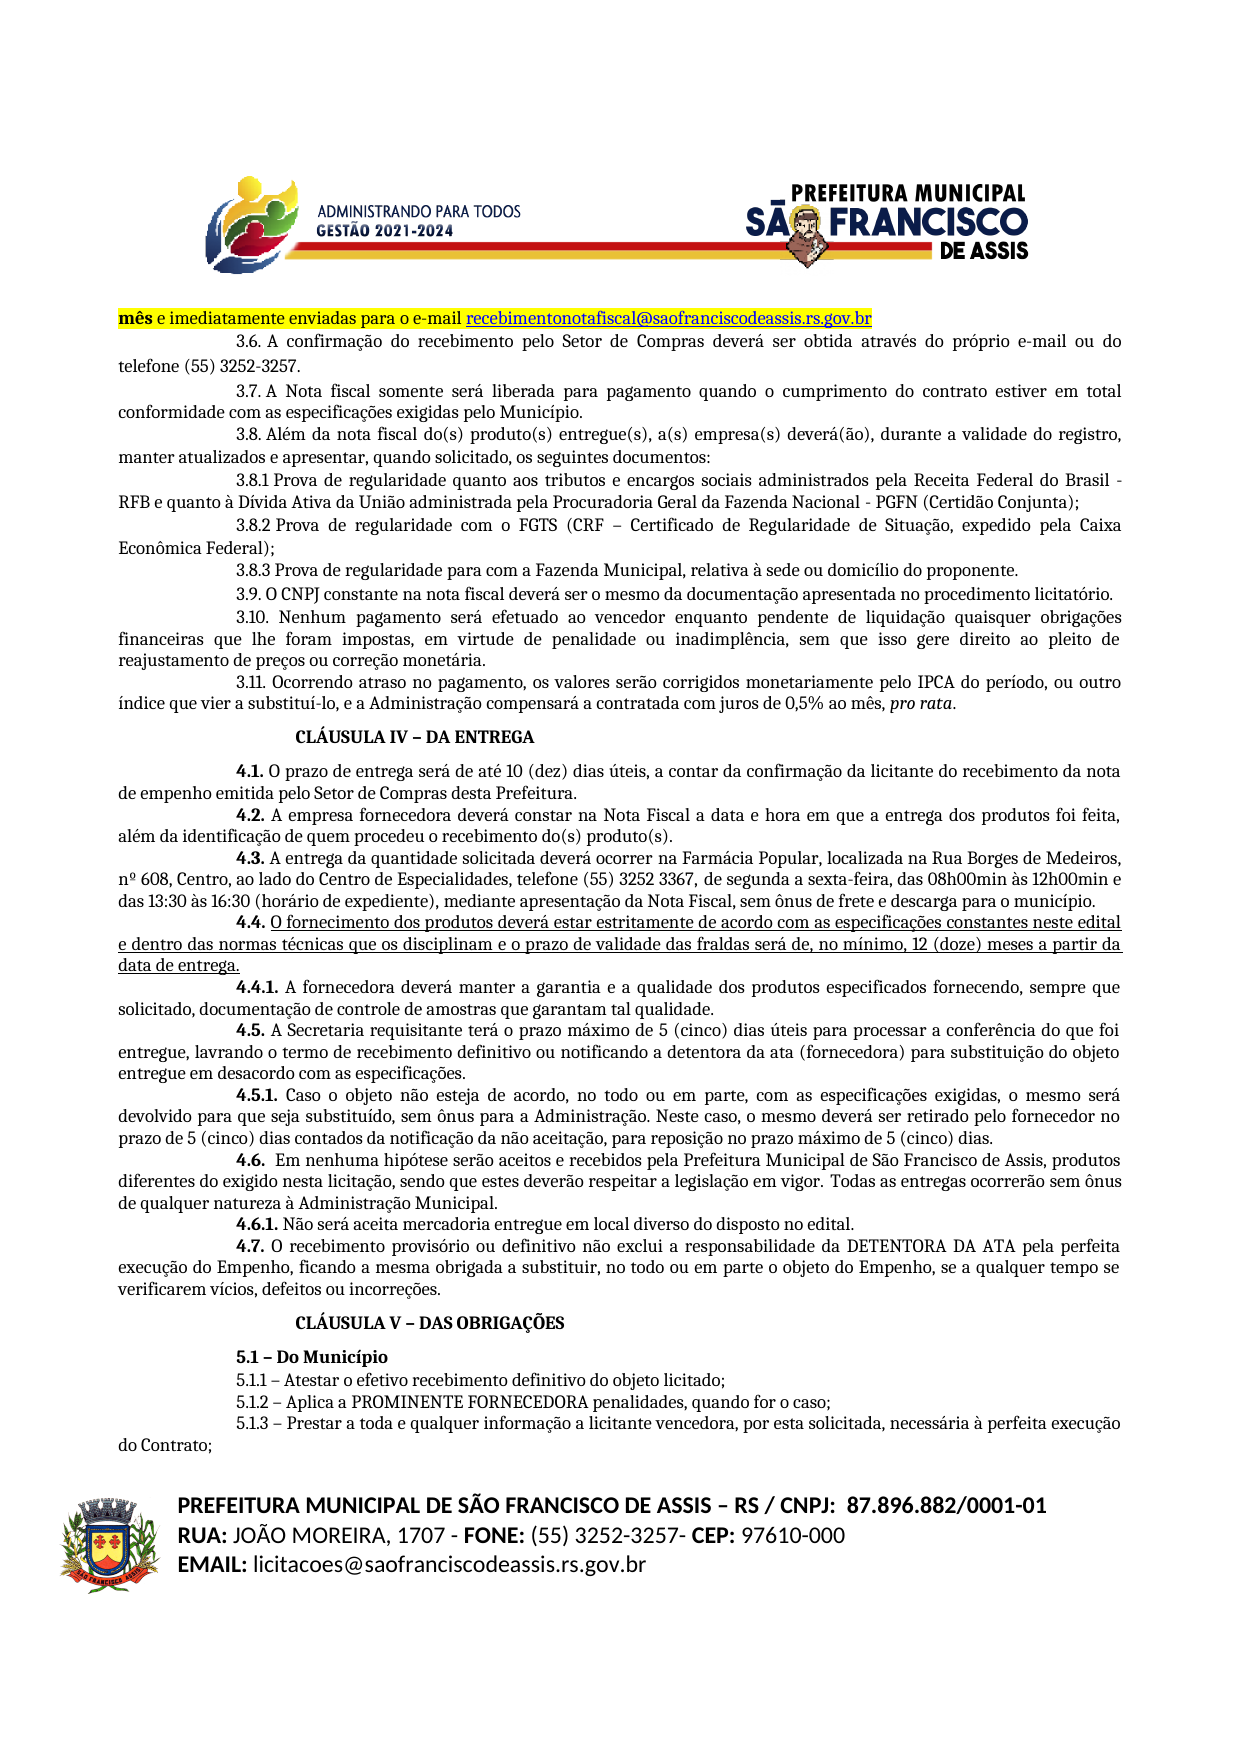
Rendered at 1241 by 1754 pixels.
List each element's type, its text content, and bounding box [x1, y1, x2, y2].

text 4.5. A Secretaria requisitante terá o prazo máximo de 5 (cinco) dias úteis para processar a conferência do que foi entregue, lavrando o termo de recebimento definitivo ou notificando a detentora da ata (fornecedora) para substituição do objeto entregue em desacordo com as especificações. [118, 1020, 1122, 1084]
text 3.8.2 Prova de regularidade com o FGTS (CRF – Certificado de Regularidade de Situação, expedido pela Caixa Econômica Federal); [118, 515, 1122, 559]
text 4.1. O prazo de entrega será de até 10 (dez) dias úteis, a contar da confirmação da licitante do recebimento da nota de empenho emitida pelo Setor de Compras desta Prefeitura. [118, 761, 1122, 804]
text 3.8.3 Prova de regularidade para com a Fazenda Municipal, relativa à sede ou domicílio do proponente. [118, 560, 1122, 581]
text 3.6. A confirmação do recebimento pelo Setor de Compras deverá ser obtida através do próprio e-mail ou do telefone (55) 3252-3257. [118, 331, 1122, 377]
text 4.6.1. Não será aceita mercadoria entregue em local diverso do disposto no edital. [118, 1214, 1122, 1235]
text 4.4.1. A fornecedora deverá manter a garantia e a qualidade dos produtos especificados fornecendo, sempre que solicitado, documentação de controle de amostras que garantam tal qualidade. [118, 977, 1122, 1020]
text 3.11. Ocorrendo atraso no pagamento, os valores serão corrigidos monetariamente pelo IPCA do período, ou outro índice que vier a substituí-lo, e a Administração compensará a contratada com juros de 0,5% ao mês, pro rata. [118, 671, 1122, 714]
text 3.8. Além da nota fiscal do(s) produto(s) entregue(s), a(s) empresa(s) deverá(ão), durante a validade do registro, manter atualizados e apresentar, quando solicitado, os seguintes documentos: [118, 423, 1122, 468]
text CLÁUSULA IV – DA ENTREGA [118, 727, 1122, 748]
text 5.1.3 – Prestar a toda e qualquer informação a licitante vencedora, por esta solicitada, necessária à perfeita execução do Contrato; [118, 1413, 1122, 1456]
text 3.10. Nenhum pagamento será efetuado ao vencedor enquanto pendente de liquidação quaisquer obrigações financeiras que lhe foram impostas, em virtude de penalidade ou inadimplência, sem que isso gere direito ao pleito de reajustamento de preços ou correção monetária. [118, 607, 1122, 671]
text 4.4. O fornecimento dos produtos deverá estar estritamente de acordo com as especificações constantes neste edital e dentro das normas técnicas que os disciplinam e o prazo de validade das fraldas será de, no mínimo, 12 (doze) meses a partir da [118, 912, 1122, 952]
text CLÁUSULA V – DAS OBRIGAÇÕES [118, 1312, 1122, 1334]
text 4.7. O recebimento provisório ou definitivo não exclui a responsabilidade da DETENTORA DA ATA pela perfeita execução do Empenho, ficando a mesma obrigada a substituir, no todo ou em parte o objeto do Empenho, se a qualquer tempo se verificarem vícios, defeitos ou incorreções. [118, 1235, 1122, 1300]
text 4.6. Em nenhuma hipótese serão aceitos e recebidos pela Prefeitura Municipal de São Francisco de Assis, produtos diferentes do exigido nesta licitação, sendo que estes deverão respeitar a legislação em vigor. Todas as entregas ocorrerão sem ônus de qualquer natureza à Administração Municipal. [118, 1149, 1122, 1214]
text 5.1.2 – Aplica a PROMINENTE FORNECEDORA penalidades, quando for o caso; [118, 1391, 1122, 1413]
text 5.1 – Do Município [118, 1347, 1122, 1368]
text 5.1.1 – Atestar o efetivo recebimento definitivo do objeto licitado; [118, 1369, 1122, 1391]
text 4.5.1. Caso o objeto não esteja de acordo, no todo ou em parte, com as especificações exigidas, o mesmo será devolvido para que seja substituído, sem ônus para a Administração. Neste caso, o mesmo deverá ser retirado pelo fornecedor no prazo de 5 (cinco) dias contados da notificação da não aceitação, para reposição no prazo máximo de 5 (cinco) dias. [118, 1084, 1122, 1149]
text 3.9. O CNPJ constante na nota fiscal deverá ser o mesmo da documentação apresentada no procedimento licitatório. [118, 583, 1122, 605]
text data de entrega. [118, 953, 1122, 977]
text mês e imediatamente enviadas para o e-mail recebimentonotafiscal@saofranciscodeassis.rs.gov.br [118, 308, 1122, 329]
text 4.2. A empresa fornecedora deverá constar na Nota Fiscal a data e hora em que a entrega dos produtos foi feita, além da identificação de quem procedeu o recebimento do(s) produto(s). [118, 804, 1122, 847]
text 3.8.1 Prova de regularidade quanto aos tributos e encargos sociais administrados pela Receita Federal do Brasil - RFB e quanto à Dívida Ativa da União administrada pela Procuradoria Geral da Fazenda Nacional - PGFN (Certidão Conjunta); [118, 469, 1122, 513]
text 4.3. A entrega da quantidade solicitada deverá ocorrer na Farmácia Popular, localizada na Rua Borges de Medeiros, nº 608, Centro, ao lado do Centro de Especialidades, telefone (55) 3252 3367, de segunda a sexta-feira, das 08h00min às 12h00min e das 13:30 às 16:30 (horário de expediente), mediante apresentação da Nota Fiscal, sem ônus de frete e descarga para o município. [118, 847, 1122, 912]
text 3.7. A Nota fiscal somente será liberada para pagamento quando o cumprimento do contrato estiver em total conformidade com as especificações exigidas pelo Município. [118, 380, 1122, 423]
